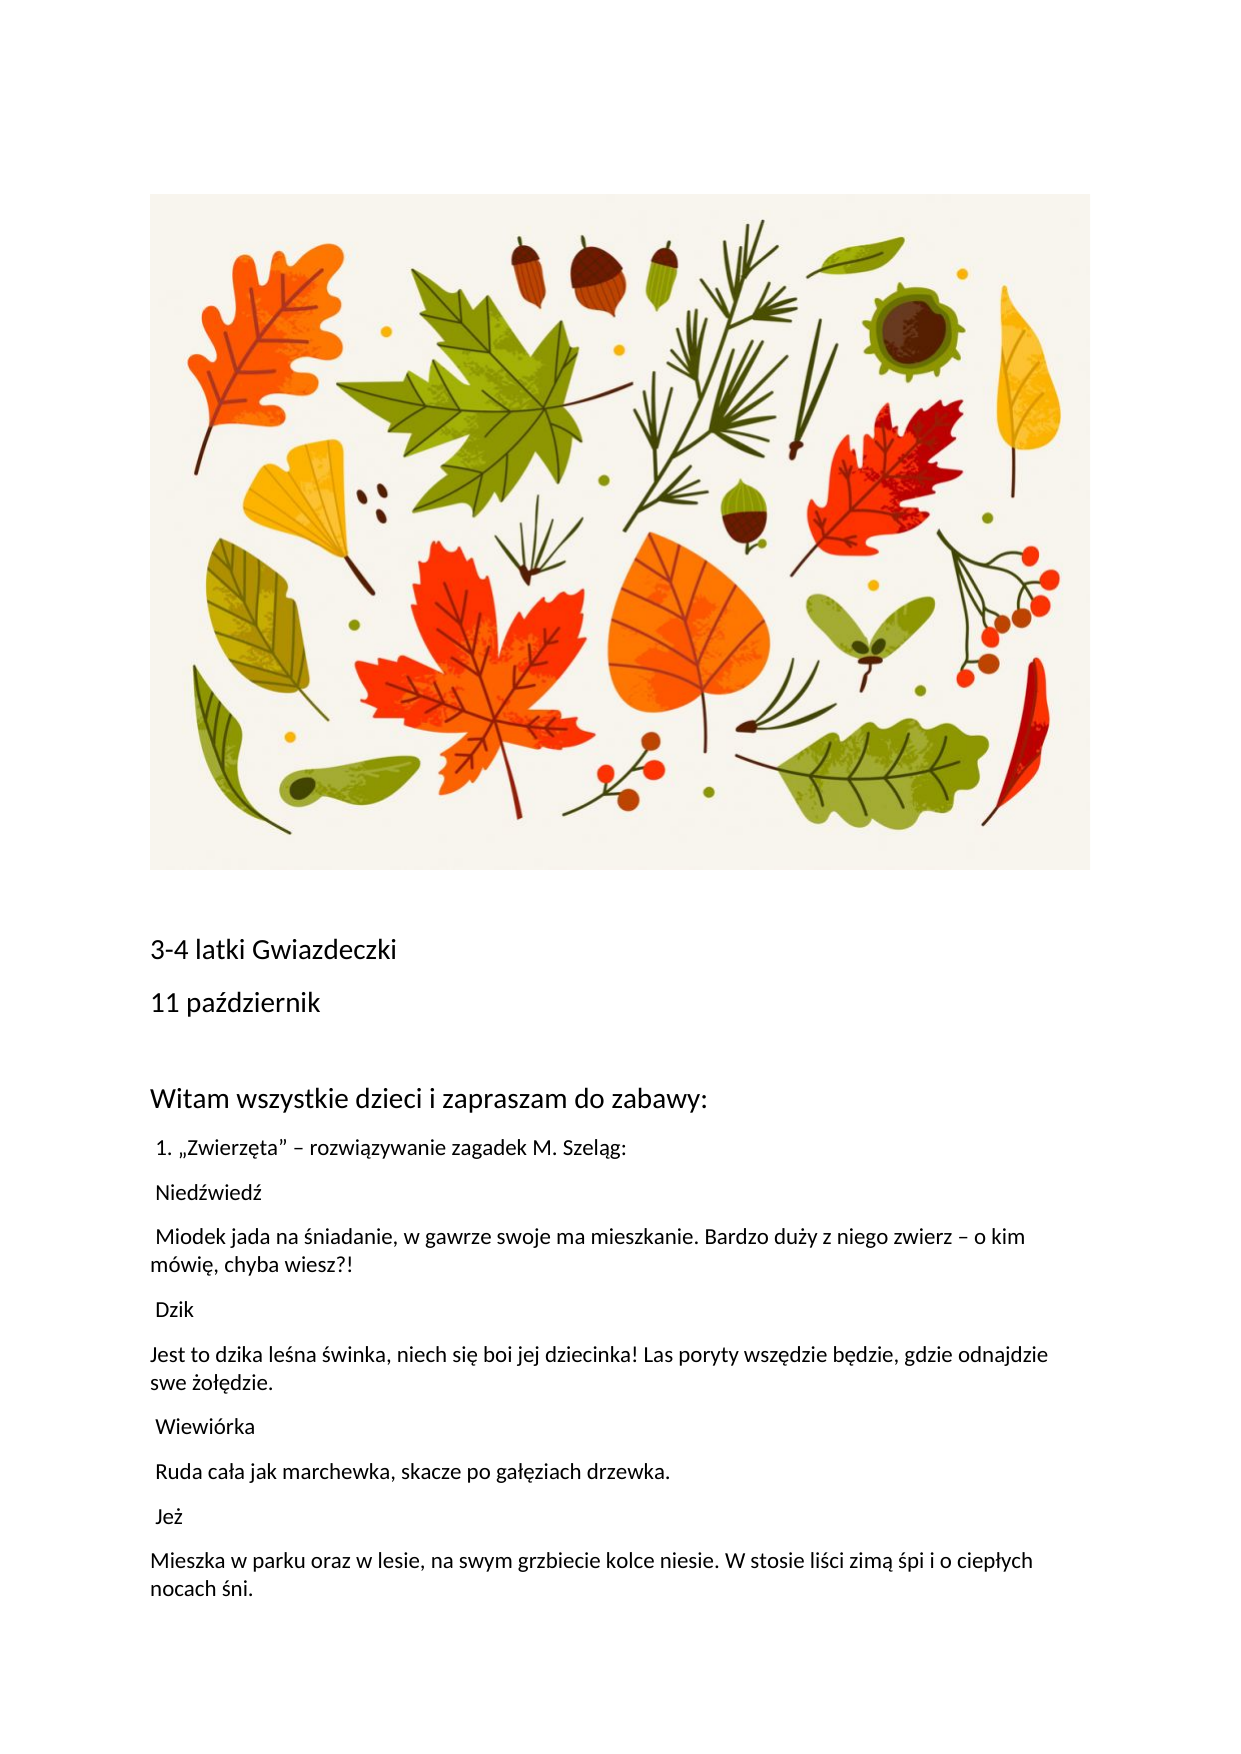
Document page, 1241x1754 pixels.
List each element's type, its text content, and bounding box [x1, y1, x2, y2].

text Niedźwiedź [150, 1178, 1090, 1206]
text 3-4 latki Gwiazdeczki [150, 931, 1090, 967]
text 11 październik [150, 984, 1090, 1019]
text Ruda cała jak marchewka, skacze po gałęziach drzewka. [150, 1457, 1090, 1485]
text Jest to dzika leśna świnka, niech się boi jej dziecinka! Las poryty wszędzie będzie, gdzie odnajdzie swe żołędzie. [150, 1340, 1090, 1396]
text Dzik [150, 1295, 1090, 1323]
text Wiewiórka [150, 1412, 1090, 1440]
text Miodek jada na śniadanie, w gawrze swoje ma mieszkanie. Bardzo duży z niego zwierz – o kim mówię, chyba wiesz?! [150, 1222, 1090, 1278]
text Mieszka w parku oraz w lesie, na swym grzbiecie kolce niesie. W stosie liści zimą śpi i o ciepłych nocach śni. [150, 1546, 1090, 1602]
text Jeż [150, 1502, 1090, 1530]
text Witam wszystkie dzieci i zapraszam do zabawy: [150, 1081, 1090, 1116]
text 1. „Zwierzęta” – rozwiązywanie zagadek M. Szeląg: [150, 1133, 1090, 1161]
